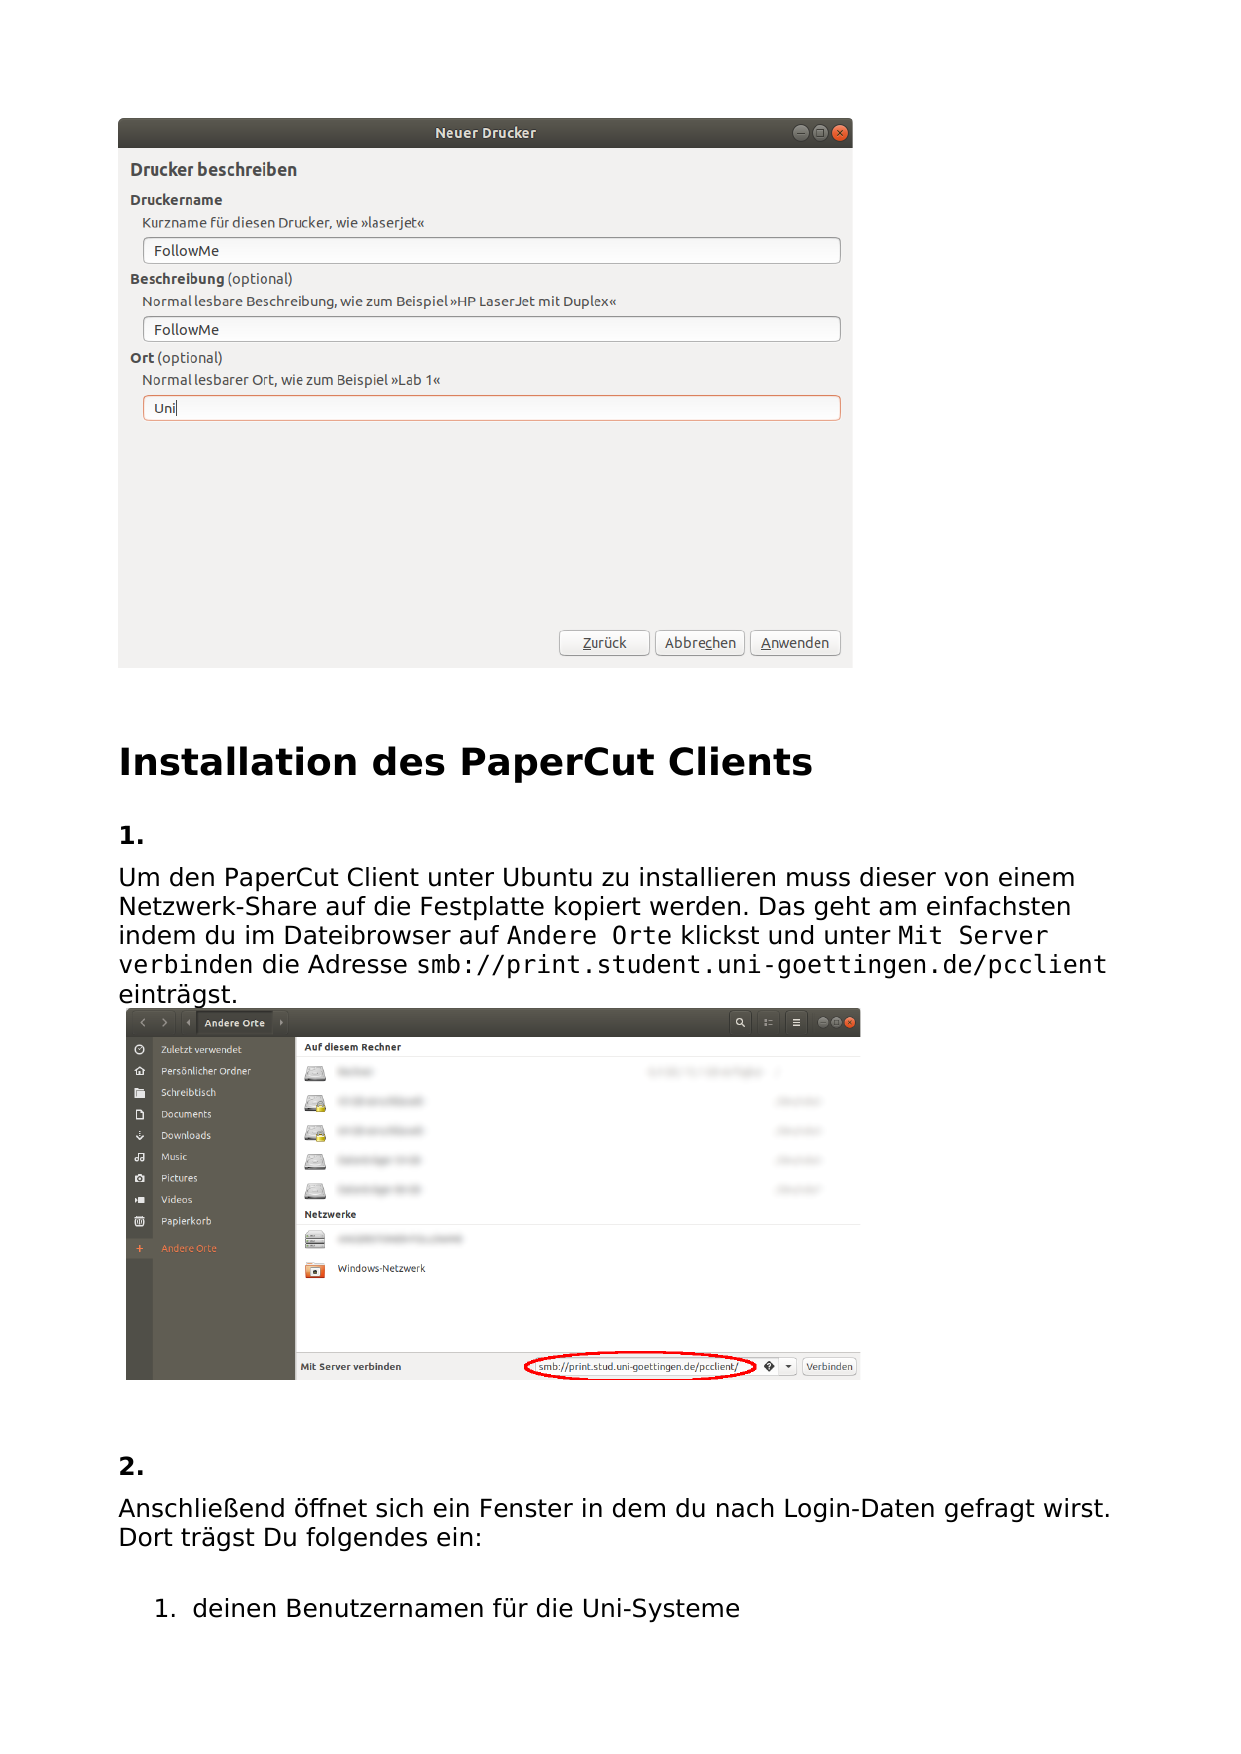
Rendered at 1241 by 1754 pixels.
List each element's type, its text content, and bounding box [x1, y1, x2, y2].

list deinen Benutzernamen für die Uni-Systeme [177, 1594, 1122, 1623]
picture [126, 1008, 861, 1380]
text Anschließend öffnet sich ein Fenster in dem du nach Login-Daten gefragt wirst. Dort trägst Du folgendes ein: [118, 1494, 1122, 1552]
subtitle 1. [118, 821, 1122, 851]
subtitle Installation des PaperCut Clients [118, 740, 1122, 784]
subtitle 2. [118, 1452, 1122, 1482]
text 2. Anschließend öffnet sich ein Fenster zur Treiberauswahl. Hier lässt Du Drucker aus Datenbank auswählen ausgewählt, wählst Generic aus und klickst auf Vorwärts. Im folgenden Fenster wählst Du nun links PostScript und anschließend rechts Generic PostScript Printer Foomatic/Postscript aus. In neueren Linuxversionen findest du diese unter Generic und dann Postscript PDF Printer. Für den Posterplotter bitte unter Hewlett-Packard und dann den Treiber für den DesignJet T1700 - PS auswählen. Danach kommst Du in die Druckerbeschreibung, wo Du den Drucker nach deinen Wünschen benennen kannst. [118, 118, 1122, 703]
picture [118, 118, 853, 668]
text Um den PaperCut Client unter Ubuntu zu installieren muss dieser von einem Netzwerk-Share auf die Festplatte kopiert werden. Das geht am einfachsten indem du im Dateibrowser auf Andere Orte klickst und unter Mit Server verbinden die Adresse smb://print.student.uni-goettingen.de/pcclient einträgst. [118, 863, 1122, 1415]
